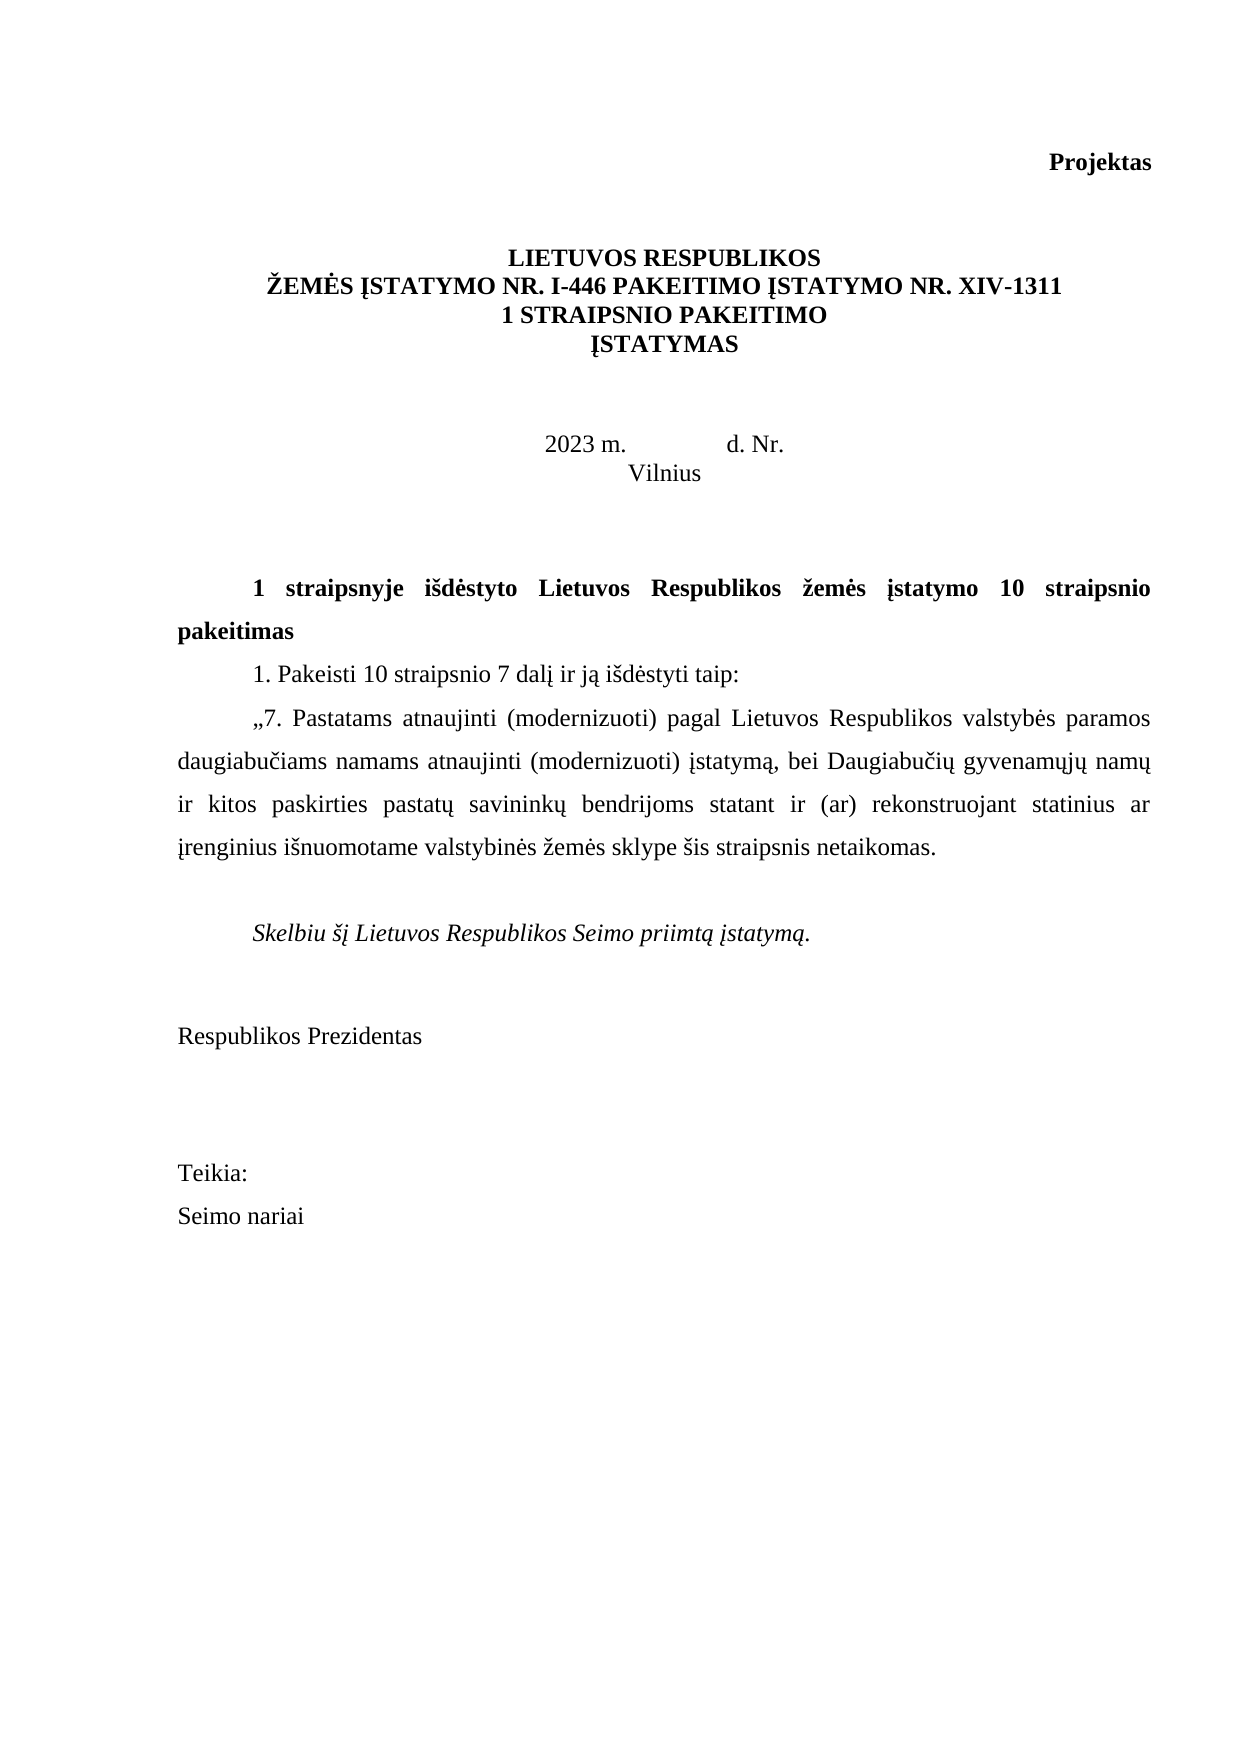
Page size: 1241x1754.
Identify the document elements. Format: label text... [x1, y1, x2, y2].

text 1. Pakeisti 10 straipsnio 7 dalį ir ją išdėstyti taip: [177, 659, 1152, 688]
text Teikia: [177, 1158, 1152, 1187]
text Skelbiu šį Lietuvos Respublikos Seimo priimtą įstatymą. [177, 918, 1152, 947]
text 2023 m. d. Nr. [177, 429, 1152, 458]
text 1 STRAIPSNIO PAKEITIMO [177, 300, 1152, 329]
text Respublikos Prezidentas [177, 1021, 1152, 1050]
text „7. Pastatams atnaujinti (modernizuoti) pagal Lietuvos Respublikos valstybės paramos daugiabučiams namams atnaujinti (modernizuoti) įstatymą, bei Daugiabučių gyvenamųjų namų ir kitos paskirties pastatų savininkų bendrijoms statant ir (ar) rekonstruojant statinius ar įrenginius išnuomotame valstybinės žemės sklype šis straipsnis netaikomas. [177, 703, 1152, 861]
text ŽEMĖS ĮSTATYMO NR. I-446 PAKEITIMO ĮSTATYMO NR. XIV-1311 [177, 271, 1152, 300]
text LIETUVOS RESPUBLIKOS [177, 243, 1152, 271]
text Projektas [177, 147, 1152, 176]
text Vilnius [177, 458, 1152, 487]
text 1 straipsnyje išdėstyto Lietuvos Respublikos žemės įstatymo 10 straipsnio pakeitimas [177, 573, 1152, 645]
text ĮSTATYMAS [177, 329, 1152, 358]
text Seimo nariai [177, 1201, 1152, 1230]
